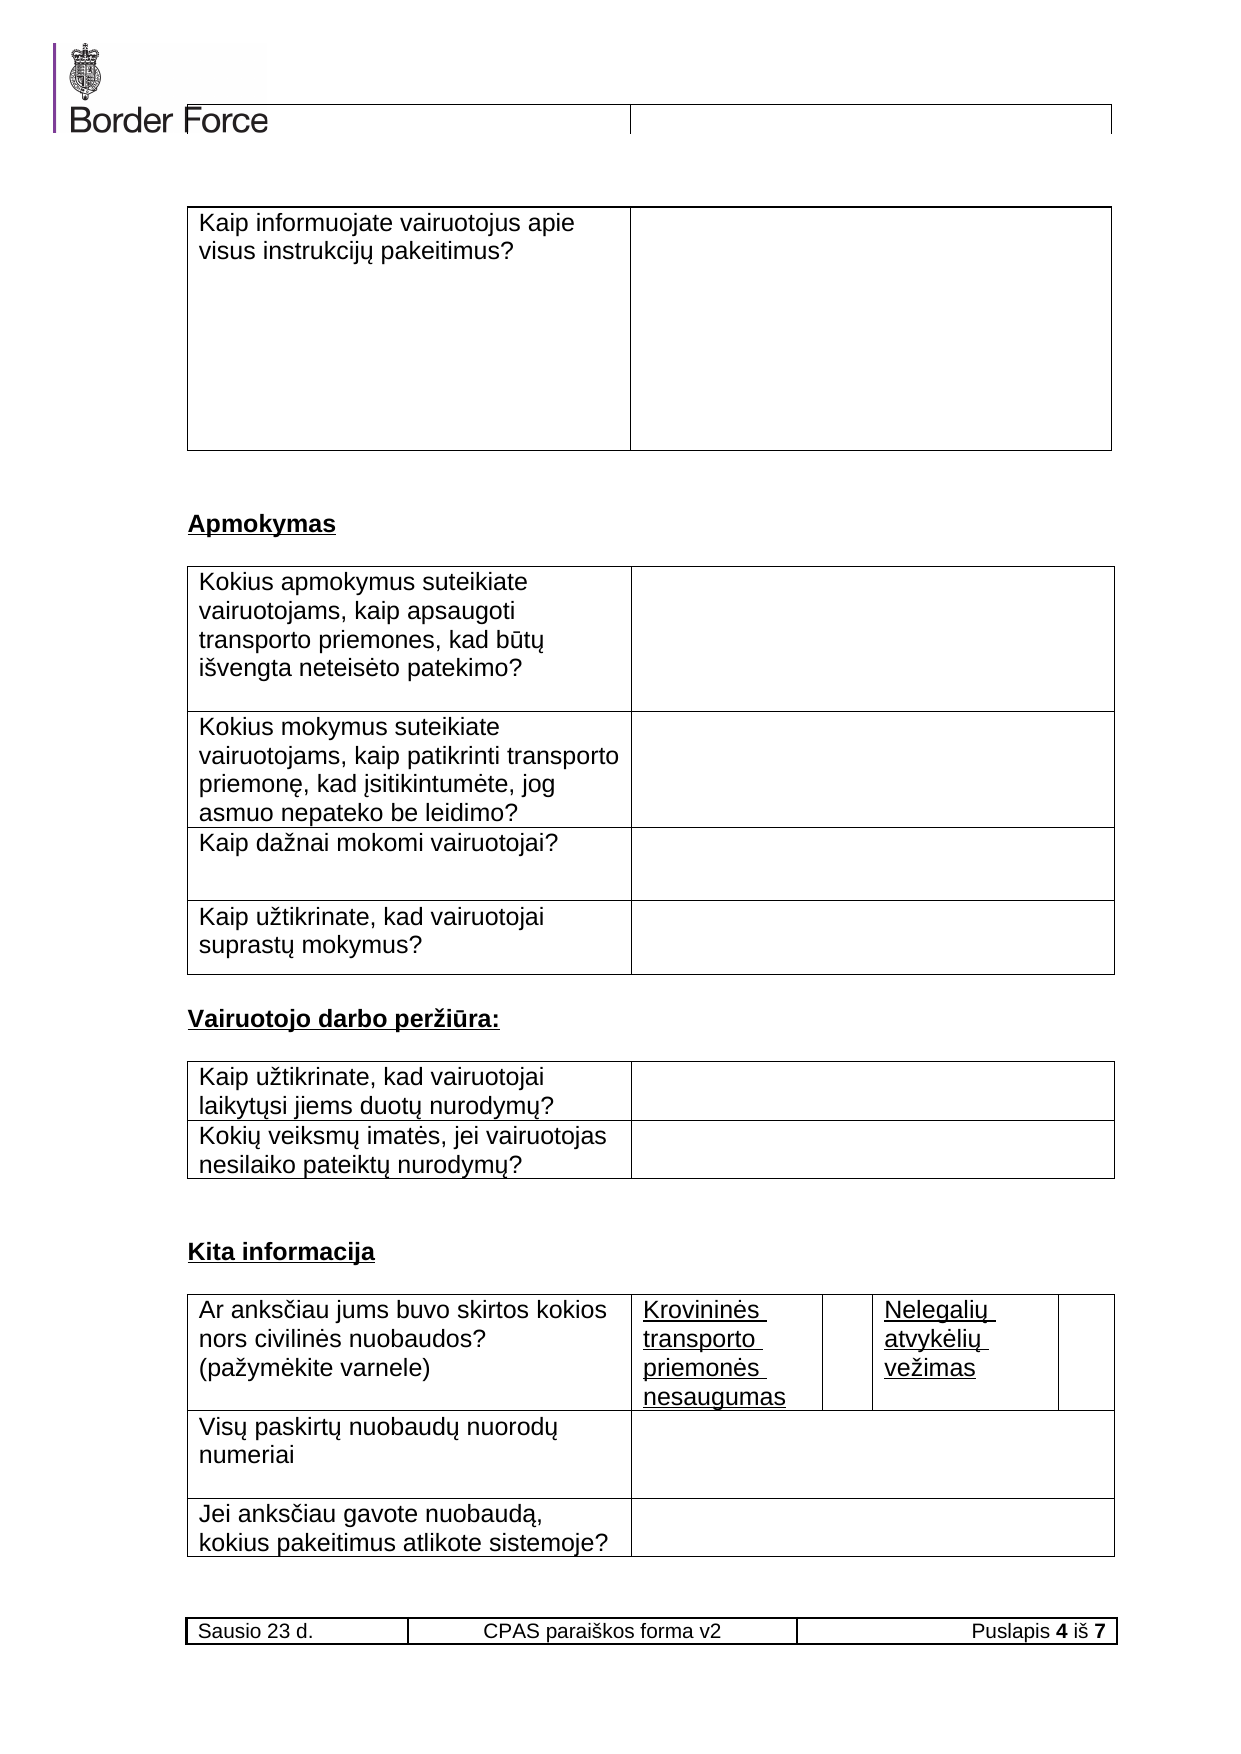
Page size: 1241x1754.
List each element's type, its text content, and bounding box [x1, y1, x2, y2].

table_header [632, 567, 1114, 711]
table_cell [632, 1121, 1114, 1178]
table_cell [188, 134, 630, 206]
table_cell [631, 208, 1111, 450]
table_cell [632, 901, 1114, 974]
table_cell Visų paskirtų nuobaudų nuorodų numeriai [188, 1411, 631, 1498]
table_header [823, 1295, 872, 1410]
table_cell Kaip užtikrinate, kad vairuotojai suprastų mokymus? [188, 901, 631, 974]
table_cell Kokius mokymus suteikiate vairuotojams, kaip patikrinti transporto priemonę, kad įsitikintumėte, jog asmuo nepateko be leidimo? [188, 712, 631, 827]
table_cell Kaip dažnai mokomi vairuotojai? [188, 828, 631, 900]
table_cell [630, 134, 1111, 206]
table_cell [268, 105, 630, 133]
table_header [1059, 1295, 1114, 1410]
table_header Kokius apmokymus suteikiate vairuotojams, kaip apsaugoti transporto priemones, kad būtų išvengta neteisėto patekimo? [188, 567, 631, 711]
table_header Nelegalių atvykėlių vežimas [873, 1295, 1058, 1410]
table_cell Jei anksčiau gavote nuobaudą, kokius pakeitimus atlikote sistemoje? [188, 1499, 631, 1556]
subtitle Kita informacija [187, 1237, 1053, 1266]
table_cell [632, 712, 1114, 827]
subtitle Apmokymas [187, 508, 1053, 537]
subtitle Vairuotojo darbo peržiūra: [187, 1004, 1053, 1032]
table_header Ar anksčiau jums buvo skirtos kokios nors civilinės nuobaudos? (pažymėkite varnele) [188, 1295, 631, 1410]
table_cell [632, 828, 1114, 900]
table_cell [632, 1411, 1114, 1498]
table_header [632, 1062, 1114, 1120]
table_header Kaip užtikrinate, kad vairuotojai laikytųsi jiems duotų nurodymų? [188, 1062, 631, 1120]
table_cell Kokių veiksmų imatės, jei vairuotojas nesilaiko pateiktų nurodymų? [188, 1121, 631, 1178]
table_cell Kaip informuojate vairuotojus apie visus instrukcijų pakeitimus? [188, 208, 630, 450]
table_cell [631, 105, 1111, 133]
table_header Krovininės transporto priemonės nesaugumas [632, 1295, 822, 1410]
table_cell [632, 1499, 1114, 1556]
